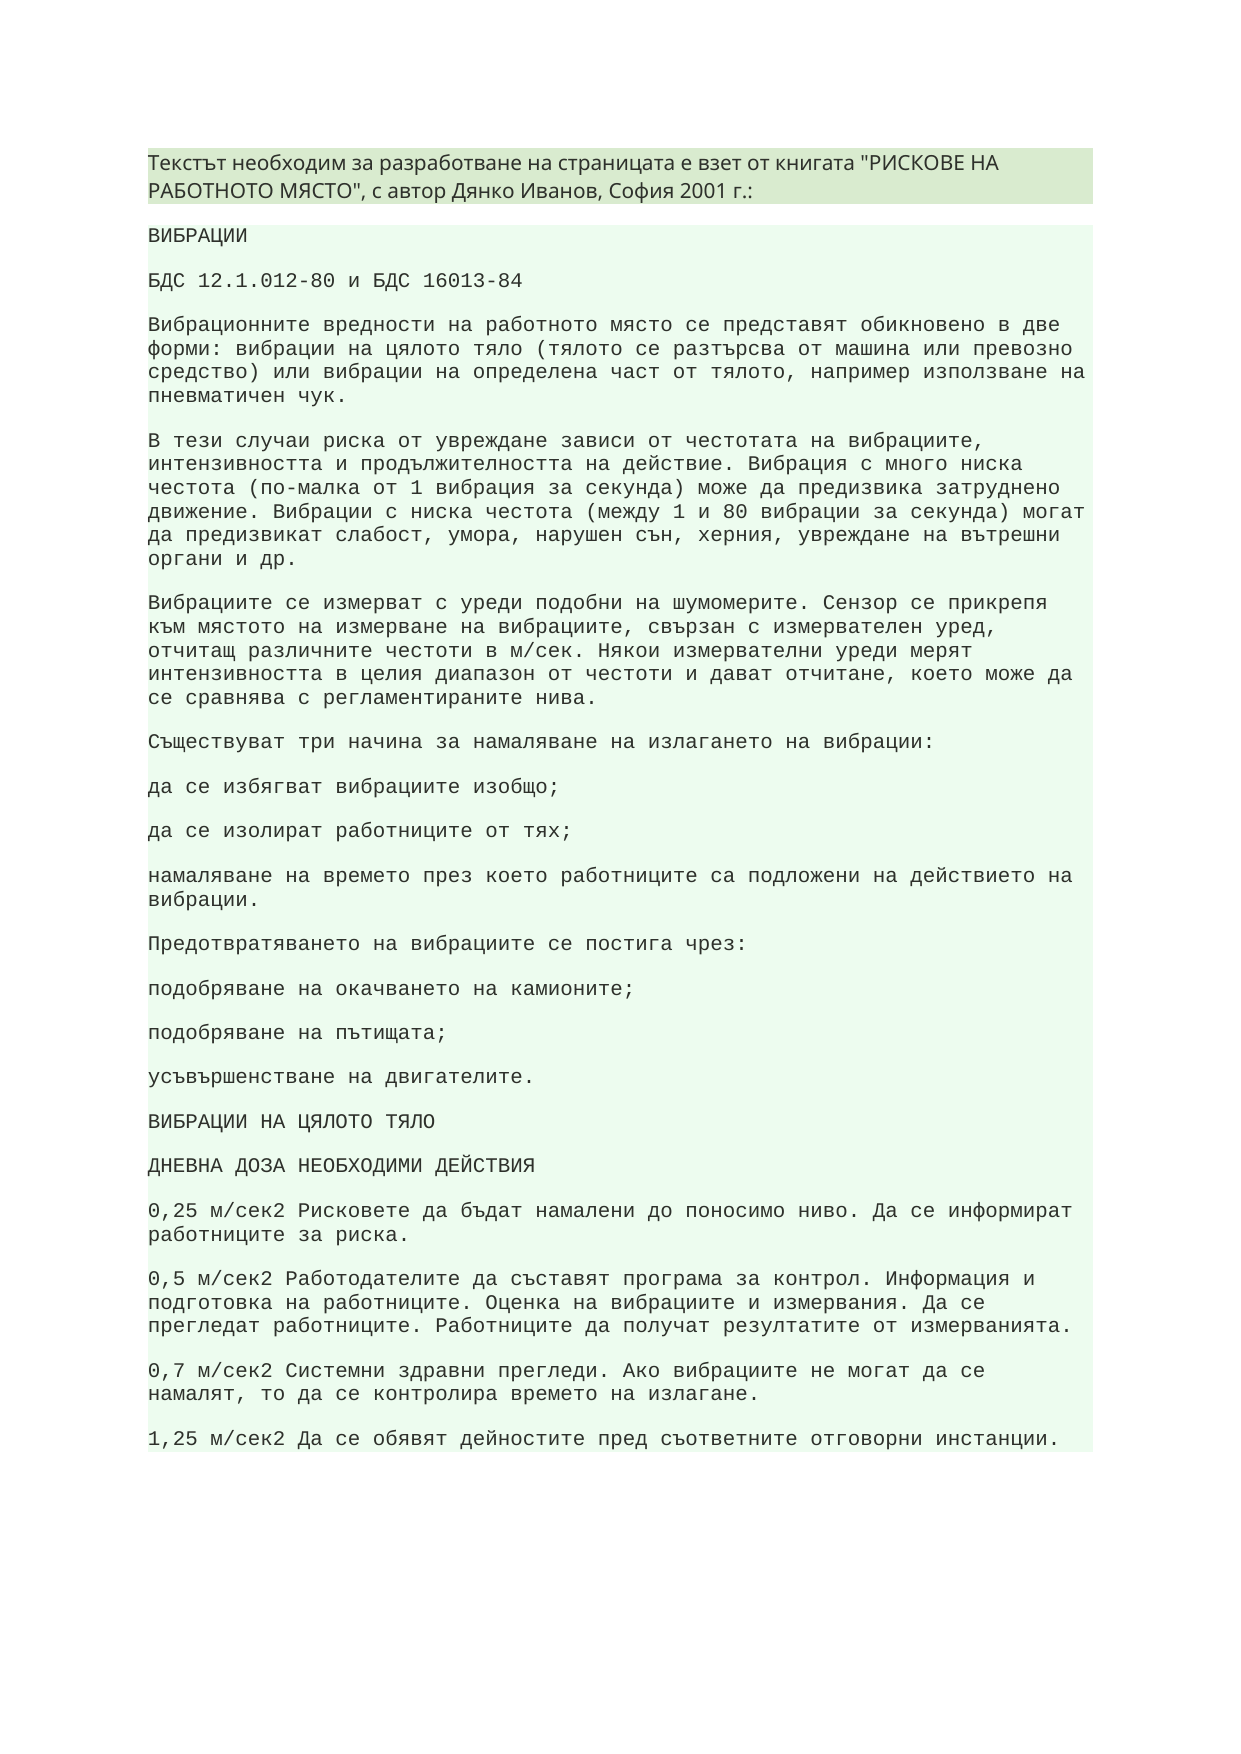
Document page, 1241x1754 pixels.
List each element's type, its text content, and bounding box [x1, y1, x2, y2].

text ВИБРАЦИИ [148, 225, 1093, 249]
text 0,7 м/сек2 Системни здравни прегледи. Ако вибрациите не могат да се намалят, то да се контролира времето на излагане. [148, 1360, 1093, 1407]
text 0,5 м/сек2 Работодателите да съставят програма за контрол. Информация и подготовка на работниците. Оценка на вибрациите и измервания. Да се прегледат работниците. Работниците да получат резултатите от измерванията. [148, 1268, 1093, 1339]
text В тези случаи риска от увреждане зависи от честотата на вибрациите, интензивността и продължителността на действие. Вибрация с много ниска честота (по-малка от 1 вибрация за секунда) може да предизвика затруднено движение. Вибрации с ниска честота (между 1 и 80 вибрации за секунда) могат да предизвикат слабост, умора, нарушен сън, херния, увреждане на вътрешни органи и др. [148, 430, 1093, 572]
text Текстът необходим за разработване на страницата е взет от книгата "РИСКОВЕ НА РАБОТНОТО МЯСТО", с автор Дянко Иванов, София 2001 г.: [148, 148, 1093, 204]
text 0,25 м/сек2 Рисковете да бъдат намалени до поносимо ниво. Да се информират работниците за риска. [148, 1200, 1093, 1247]
text усъвършенстване на двигателите. [148, 1066, 1093, 1090]
text ВИБРАЦИИ НА ЦЯЛОТО ТЯЛО [148, 1111, 1093, 1134]
text Съществуват три начина за намаляване на излагането на вибрации: [148, 731, 1093, 755]
text Вибрационните вредности на работното място се представят обикновено в две форми: вибрации на цялото тяло (тялото се разтърсва от машина или превозно средство) или вибрации на определена част от тялото, например използване на пневматичен чук. [148, 314, 1093, 409]
text БДС 12.1.012-80 и БДС 16013-84 [148, 270, 1093, 293]
text ДНЕВНА ДОЗА НЕОБХОДИМИ ДЕЙСТВИЯ [148, 1155, 1093, 1179]
text Вибрациите се измерват с уреди подобни на шумомерите. Сензор се прикрепя към мястото на измерване на вибрациите, свързан с измервателен уред, отчитащ различните честоти в м/сек. Някои измервателни уреди мерят интензивността в целия диапазон от честоти и дават отчитане, което може да се сравнява с регламентираните нива. [148, 592, 1093, 711]
text Предотвратяването на вибрациите се постига чрез: [148, 933, 1093, 957]
text подобряване на окачването на камионите; [148, 977, 1093, 1001]
text да се изолират работниците от тях; [148, 820, 1093, 844]
text подобряване на пътищата; [148, 1022, 1093, 1046]
text намаляване на времето през което работниците са подложени на действието на вибрации. [148, 865, 1093, 912]
text да се избягват вибрациите изобщо; [148, 776, 1093, 799]
text 1,25 м/сек2 Да се обявят дейностите пред съответните отговорни инстанции. [148, 1428, 1093, 1452]
